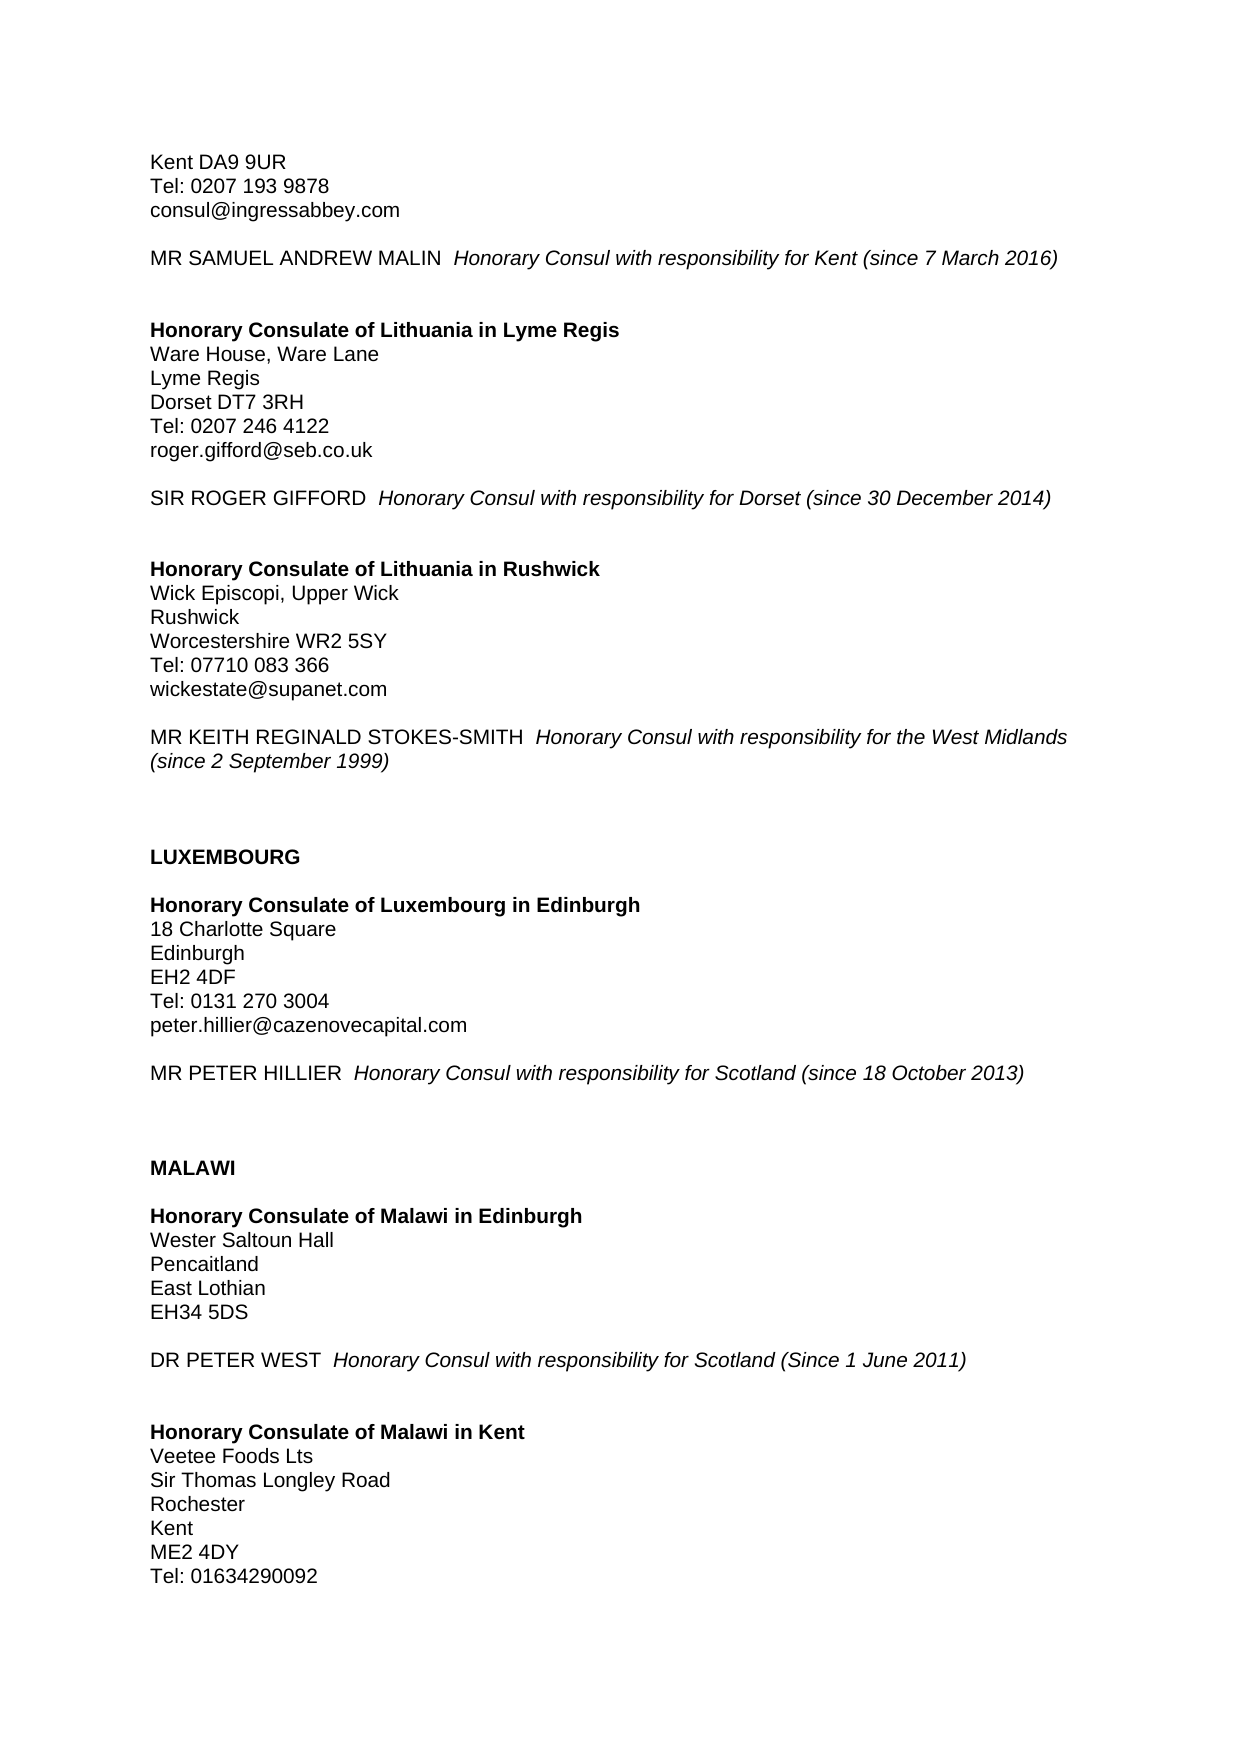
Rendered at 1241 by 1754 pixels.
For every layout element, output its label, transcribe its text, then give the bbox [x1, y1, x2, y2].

text ME2 4DY [150, 1539, 1090, 1563]
text Rochester [150, 1492, 1090, 1516]
text Honorary Consulate of Lithuania in Lyme Regis [150, 318, 1090, 342]
text consul@ingressabbey.com [150, 198, 1090, 222]
text Worcestershire WR2 5SY [150, 629, 1090, 653]
text Honorary Consulate of Luxembourg in Edinburgh [150, 893, 1090, 917]
text Rushwick [150, 605, 1090, 629]
text Ware House, Ware Lane [150, 342, 1090, 366]
text Tel: 07710 083 366 [150, 653, 1090, 677]
text Tel: 0131 270 3004 [150, 988, 1090, 1012]
text roger.gifford@seb.co.uk [150, 437, 1090, 461]
text Tel: 0207 193 9878 [150, 174, 1090, 198]
text MR PETER HILLIER Honorary Consul with responsibility for Scotland (since 18 October 2013) [150, 1060, 1090, 1084]
text Sir Thomas Longley Road [150, 1468, 1090, 1492]
text Pencaitland [150, 1252, 1090, 1276]
text Dorset DT7 3RH [150, 389, 1090, 413]
text Lyme Regis [150, 366, 1090, 389]
text Honorary Consulate of Lithuania in Rushwick [150, 557, 1090, 581]
text MR KEITH REGINALD STOKES-SMITH Honorary Consul with responsibility for the West Midlands (since 2 September 1999) [150, 725, 1090, 773]
text Tel: 0207 246 4122 [150, 413, 1090, 437]
text MR SAMUEL ANDREW MALIN Honorary Consul with responsibility for Kent (since 7 March 2016) [150, 246, 1090, 270]
text Honorary Consulate of Malawi in Kent [150, 1420, 1090, 1444]
text EH34 5DS [150, 1300, 1090, 1324]
text Kent DA9 9UR [150, 150, 1090, 174]
text LUXEMBOURG [150, 845, 1090, 869]
text Tel: 01634290092 [150, 1563, 1090, 1587]
text wickestate@supanet.com [150, 677, 1090, 701]
text Edinburgh [150, 941, 1090, 964]
text EH2 4DF [150, 964, 1090, 988]
text Kent [150, 1516, 1090, 1539]
text Wick Episcopi, Upper Wick [150, 581, 1090, 605]
text MALAWI [150, 1156, 1090, 1180]
text DR PETER WEST Honorary Consul with responsibility for Scotland (Since 1 June 2011) [150, 1348, 1090, 1372]
text Honorary Consulate of Malawi in Edinburgh [150, 1204, 1090, 1228]
text peter.hillier@cazenovecapital.com [150, 1012, 1090, 1036]
text Veetee Foods Lts [150, 1444, 1090, 1468]
text 18 Charlotte Square [150, 917, 1090, 941]
text East Lothian [150, 1276, 1090, 1300]
text Wester Saltoun Hall [150, 1228, 1090, 1252]
text SIR ROGER GIFFORD Honorary Consul with responsibility for Dorset (since 30 December 2014) [150, 485, 1090, 509]
